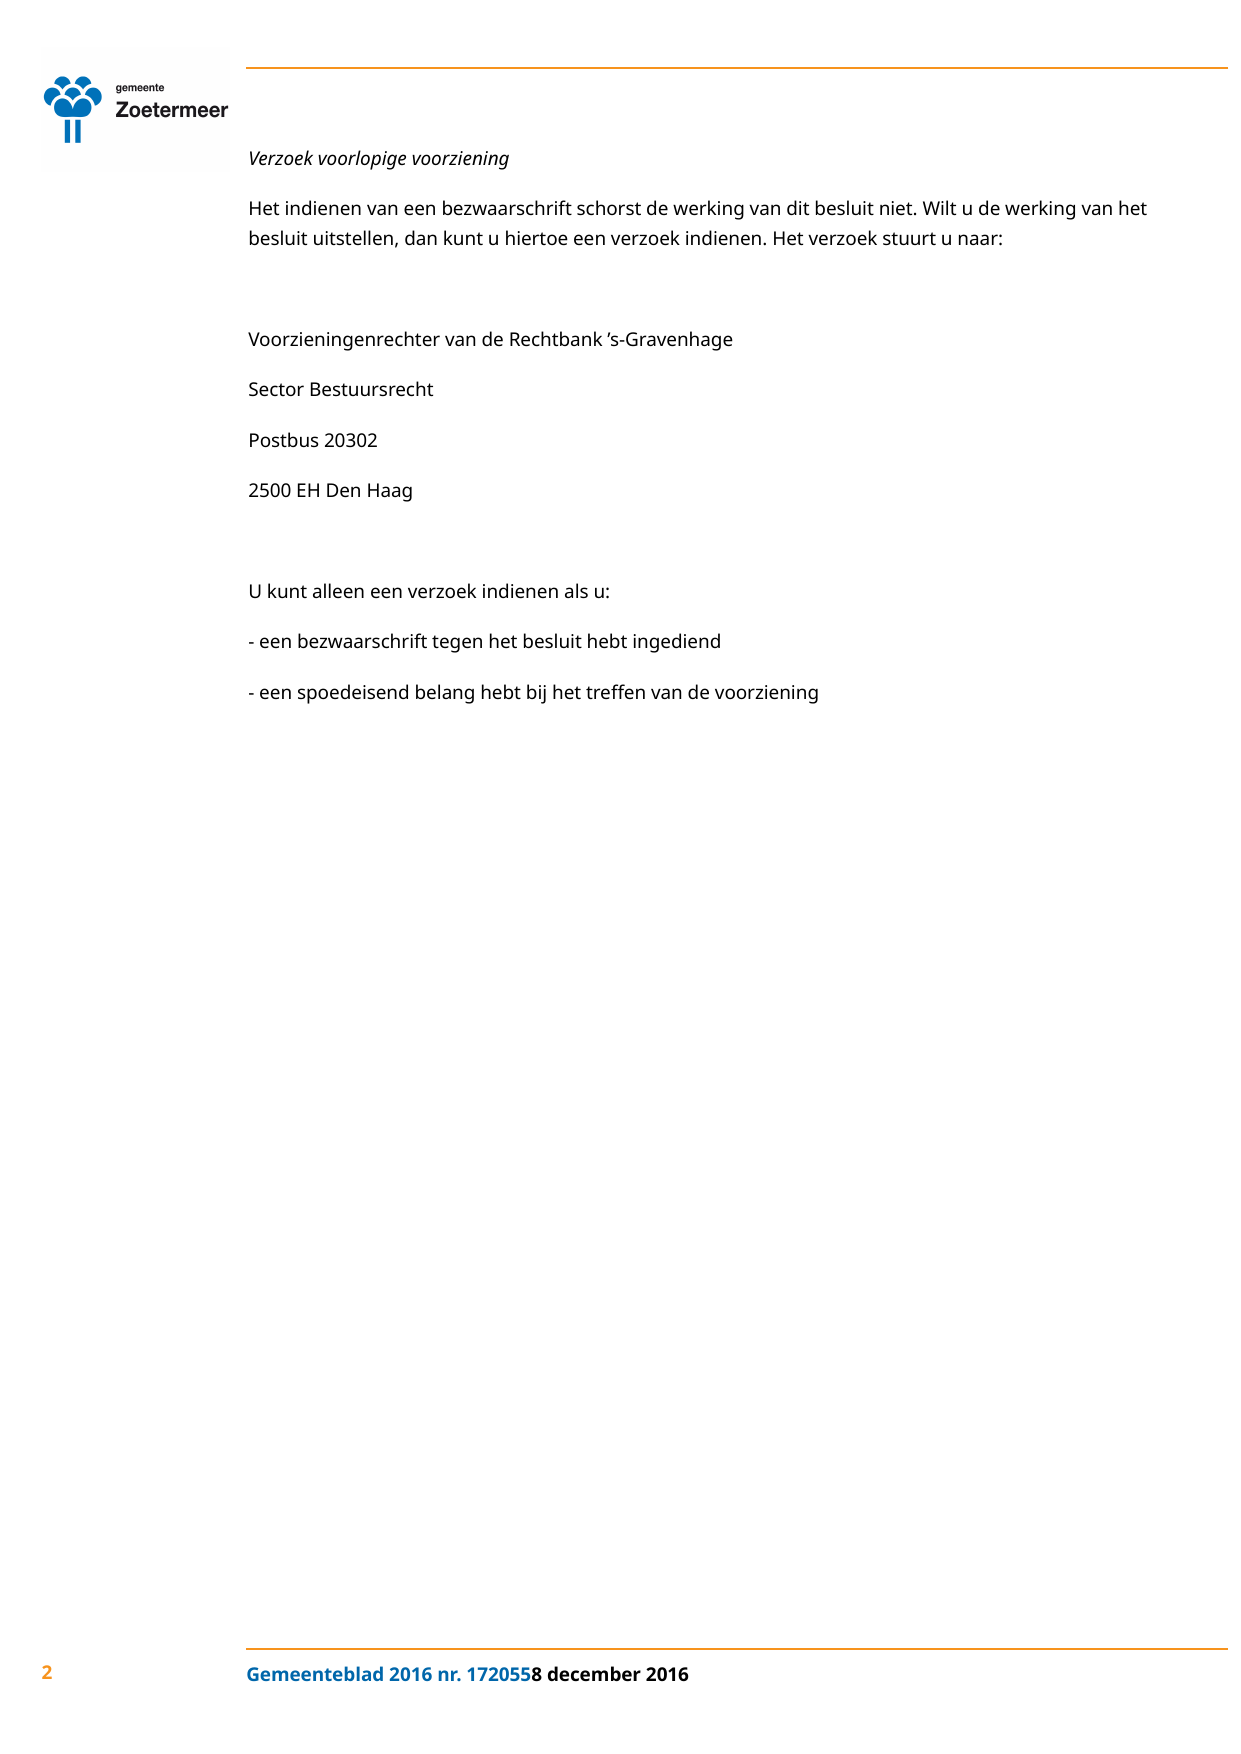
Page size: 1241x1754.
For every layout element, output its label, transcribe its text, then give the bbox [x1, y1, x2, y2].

text - een spoedeisend belang hebt bij het treffen van de voorziening [248, 679, 1152, 705]
text Postbus 20302 [248, 427, 1152, 453]
text - een bezwaarschrift tegen het besluit hebt ingediend [248, 628, 1152, 654]
text Het indienen van een bezwaarschrift schorst de werking van dit besluit niet. Wilt u de werking van het besluit uitstellen, dan kunt u hiertoe een verzoek indienen. Het verzoek stuurt u naar: [248, 196, 1152, 251]
text Sector Bestuursrecht [248, 376, 1152, 402]
text 2500 EH Den Haag [248, 477, 1152, 503]
text Voorzieningenrechter van de Rechtbank ’s-Gravenhage [248, 326, 1152, 352]
text U kunt alleen een verzoek indienen als u: [248, 578, 1152, 604]
text Verzoek voorlopige voorziening [248, 145, 1152, 171]
picture [41, 47, 231, 172]
